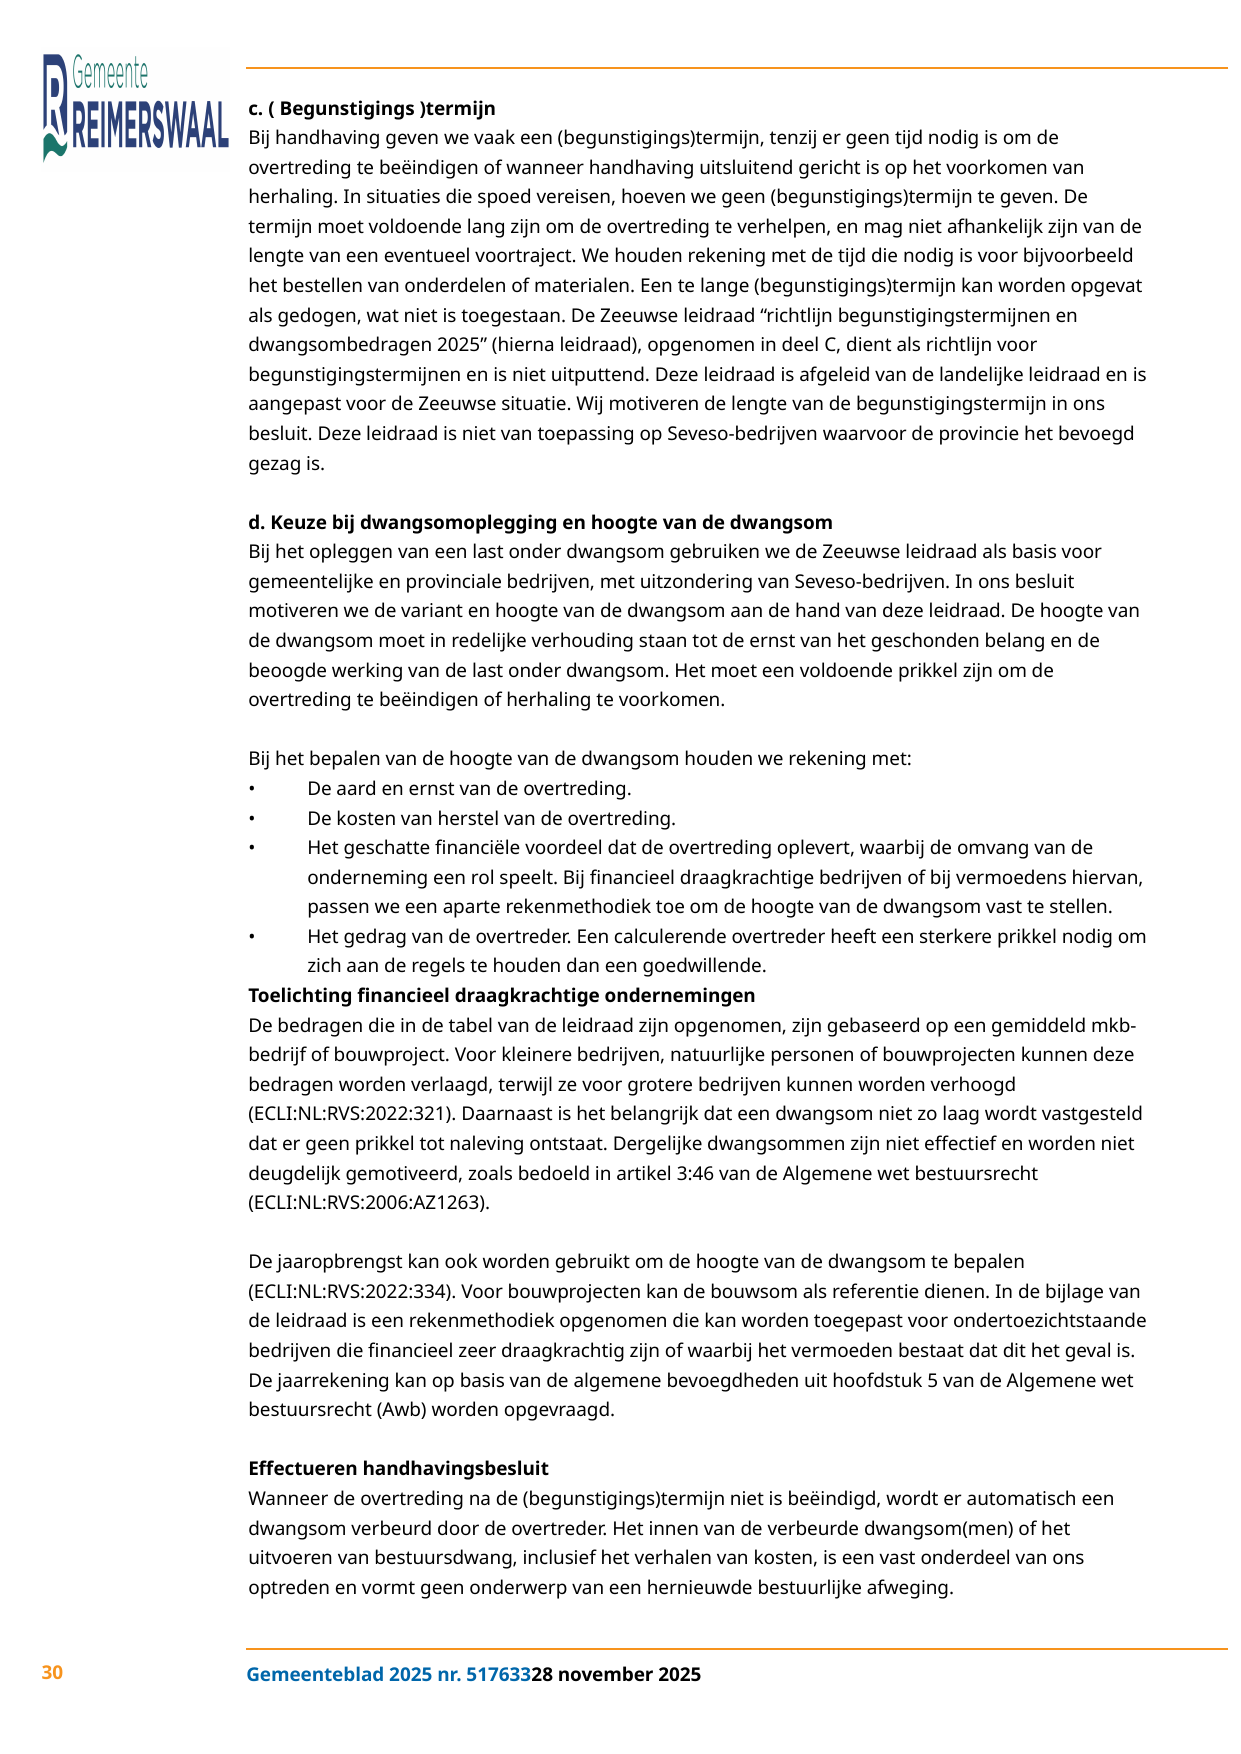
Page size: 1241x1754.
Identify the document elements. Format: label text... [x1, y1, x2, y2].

text De jaaropbrengst kan ook worden gebruikt om de hoogte van de dwangsom te bepalen (ECLI:NL:RVS:2022:334). Voor bouwprojecten kan de bouwsom als referentie dienen. In de bijlage van de leidraad is een rekenmethodiek opgenomen die kan worden toegepast voor ondertoezichtstaande bedrijven die financieel zeer draagkrachtig zijn of waarbij het vermoeden bestaat dat dit het geval is. De jaarrekening kan op basis van de algemene bevoegdheden uit hoofdstuk 5 van de Algemene wet bestuursrecht (Awb) worden opgevraagd. [248, 1248, 1152, 1422]
list De aard en ernst van de overtreding. [248, 775, 1152, 801]
text d. Keuze bij dwangsomoplegging en hoogte van de dwangsom [248, 509, 1152, 535]
list Het geschatte financiële voordeel dat de overtreding oplevert, waarbij de omvang van de onderneming een rol speelt. Bij financieel draagkrachtige bedrijven of bij vermoedens hiervan, passen we een aparte rekenmethodiek toe om de hoogte van de dwangsom vast te stellen. [248, 834, 1152, 919]
text c. ( Begunstigings )termijn [248, 95, 1152, 121]
text Bij handhaving geven we vaak een (begunstigings)termijn, tenzij er geen tijd nodig is om de overtreding te beëindigen of wanneer handhaving uitsluitend gericht is op het voorkomen van herhaling. In situaties die spoed vereisen, hoeven we geen (begunstigings)termijn te geven. De termijn moet voldoende lang zijn om de overtreding te verhelpen, en mag niet afhankelijk zijn van de lengte van een eventueel voortraject. We houden rekening met de tijd die nodig is voor bijvoorbeeld het bestellen van onderdelen of materialen. Een te lange (begunstigings)termijn kan worden opgevat als gedogen, wat niet is toegestaan. De Zeeuwse leidraad “richtlijn begunstigingstermijnen en dwangsombedragen 2025” (hierna leidraad), opgenomen in deel C, dient als richtlijn voor begunstigingstermijnen en is niet uitputtend. Deze leidraad is afgeleid van de landelijke leidraad en is aangepast voor de Zeeuwse situatie. Wij motiveren de lengte van de begunstigingstermijn in ons besluit. Deze leidraad is niet van toepassing op Seveso-bedrijven waarvoor de provincie het bevoegd gezag is. [248, 124, 1152, 476]
text Bij het bepalen van de hoogte van de dwangsom houden we rekening met: [248, 746, 1152, 771]
text Bij het opleggen van een last onder dwangsom gebruiken we de Zeeuwse leidraad als basis voor gemeentelijke en provinciale bedrijven, met uitzondering van Seveso-bedrijven. In ons besluit motiveren we de variant en hoogte van de dwangsom aan de hand van deze leidraad. De hoogte van de dwangsom moet in redelijke verhouding staan tot de ernst van het geschonden belang en de beoogde werking van de last onder dwangsom. Het moet een voldoende prikkel zijn om de overtreding te beëindigen of herhaling te voorkomen. [248, 538, 1152, 712]
picture [41, 47, 231, 172]
text Toelichting financieel draagkrachtige ondernemingen [248, 982, 1152, 1008]
list Het gedrag van de overtreder. Een calculerende overtreder heeft een sterkere prikkel nodig om zich aan de regels te houden dan een goedwillende. [248, 923, 1152, 978]
text Wanneer de overtreding na de (begunstigings)termijn niet is beëindigd, wordt er automatisch een dwangsom verbeurd door de overtreder. Het innen van de verbeurde dwangsom(men) of het uitvoeren van bestuursdwang, inclusief het verhalen van kosten, is een vast onderdeel van ons optreden en vormt geen onderwerp van een hernieuwde bestuurlijke afweging. [248, 1485, 1152, 1600]
list De kosten van herstel van de overtreding. [248, 805, 1152, 831]
text De bedragen die in de tabel van de leidraad zijn opgenomen, zijn gebaseerd op een gemiddeld mkb-bedrijf of bouwproject. Voor kleinere bedrijven, natuurlijke personen of bouwprojecten kunnen deze bedragen worden verlaagd, terwijl ze voor grotere bedrijven kunnen worden verhoogd (ECLI:NL:RVS:2022:321). Daarnaast is het belangrijk dat een dwangsom niet zo laag wordt vastgesteld dat er geen prikkel tot naleving ontstaat. Dergelijke dwangsommen zijn niet effectief en worden niet deugdelijk gemotiveerd, zoals bedoeld in artikel 3:46 van de Algemene wet bestuursrecht (ECLI:NL:RVS:2006:AZ1263). [248, 1012, 1152, 1215]
text Effectueren handhavingsbesluit [248, 1456, 1152, 1481]
